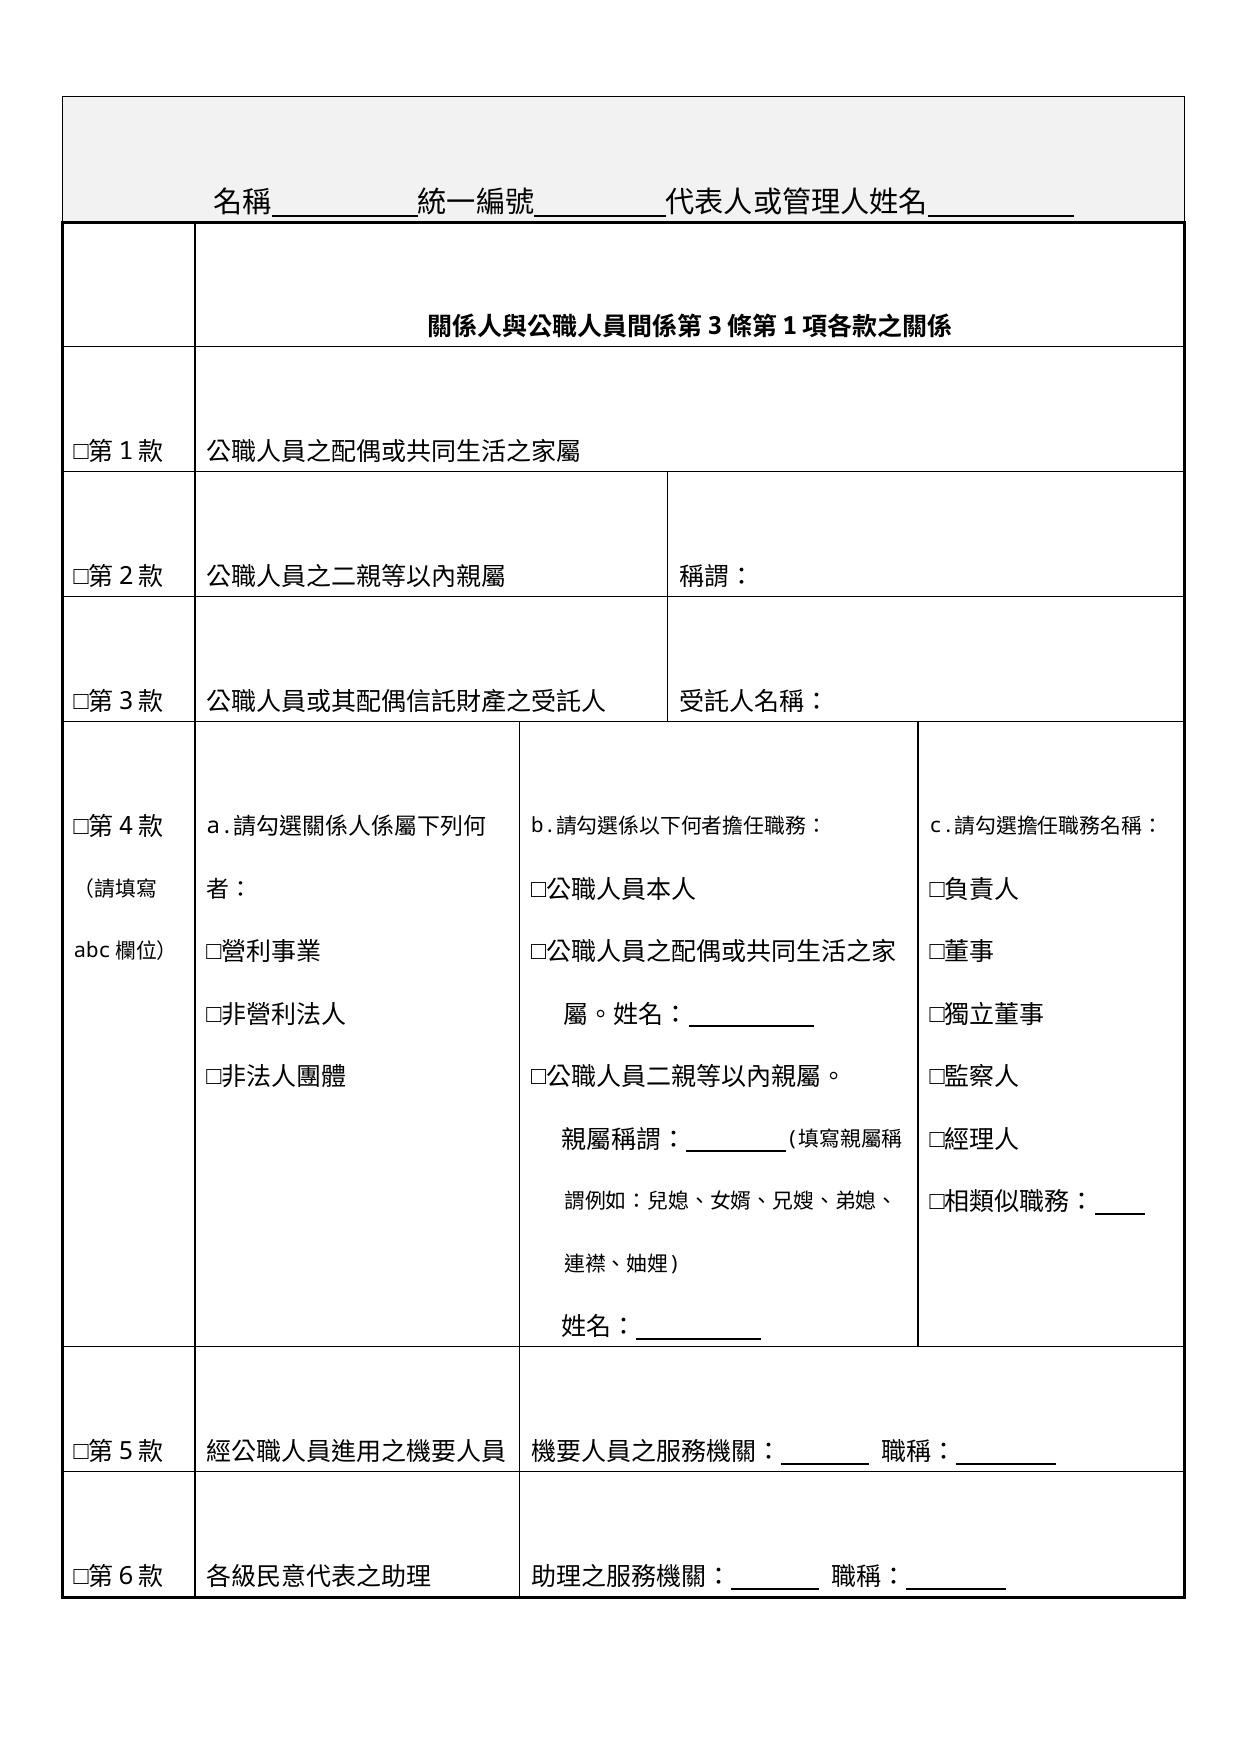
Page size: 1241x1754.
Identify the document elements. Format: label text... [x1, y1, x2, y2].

table_cell 公職人員或其配偶信託財產之受託人 [196, 597, 667, 721]
table_cell □第4款 （請填寫abc欄位） [64, 722, 194, 1346]
table_cell 助理之服務機關： 職稱： [520, 1472, 1183, 1596]
table_cell 關係人 關係人（屬自然人者）：姓名 關係人（屬營利事業、非營利之法人或非法人團體）： 名稱 統一編號 代表人或管理人姓名 [63, 97, 1184, 221]
table_cell 機要人員之服務機關： 職稱： [520, 1347, 1183, 1471]
table_cell a.請勾選關係人係屬下列何者： □營利事業 □非營利法人 □非法人團體 [196, 722, 519, 1346]
table_cell 經公職人員進用之機要人員 [196, 1347, 519, 1471]
table_cell □第5款 [64, 1347, 194, 1471]
table_cell □第3款 [64, 597, 194, 721]
table_cell 各級民意代表之助理 [196, 1472, 519, 1596]
table_cell □第2款 [64, 472, 194, 596]
table_cell 關係人與公職人員間係第3條第1項各款之關係 [196, 224, 1183, 346]
table_cell □第1款 [64, 347, 194, 471]
table_cell □第6款 [64, 1472, 194, 1596]
table_cell 公職人員之配偶或共同生活之家屬 [196, 347, 1183, 471]
table_cell c.請勾選擔任職務名稱： □負責人 □董事 □獨立董事 □監察人 □經理人 □相類似職務： [919, 722, 1183, 1346]
table_cell b.請勾選係以下何者擔任職務： □公職人員本人 □公職人員之配偶或共同生活之家屬。姓名： □公職人員二親等以內親屬。 親屬稱謂： (填寫親屬稱謂例如：兒媳、女婿、兄嫂、弟媳、連襟、妯娌) 姓名： [520, 722, 917, 1346]
table_cell [64, 224, 194, 346]
table_cell 受託人名稱： [668, 597, 1183, 721]
table_cell 公職人員之二親等以內親屬 [196, 472, 667, 596]
table_cell 稱謂： [668, 472, 1183, 596]
